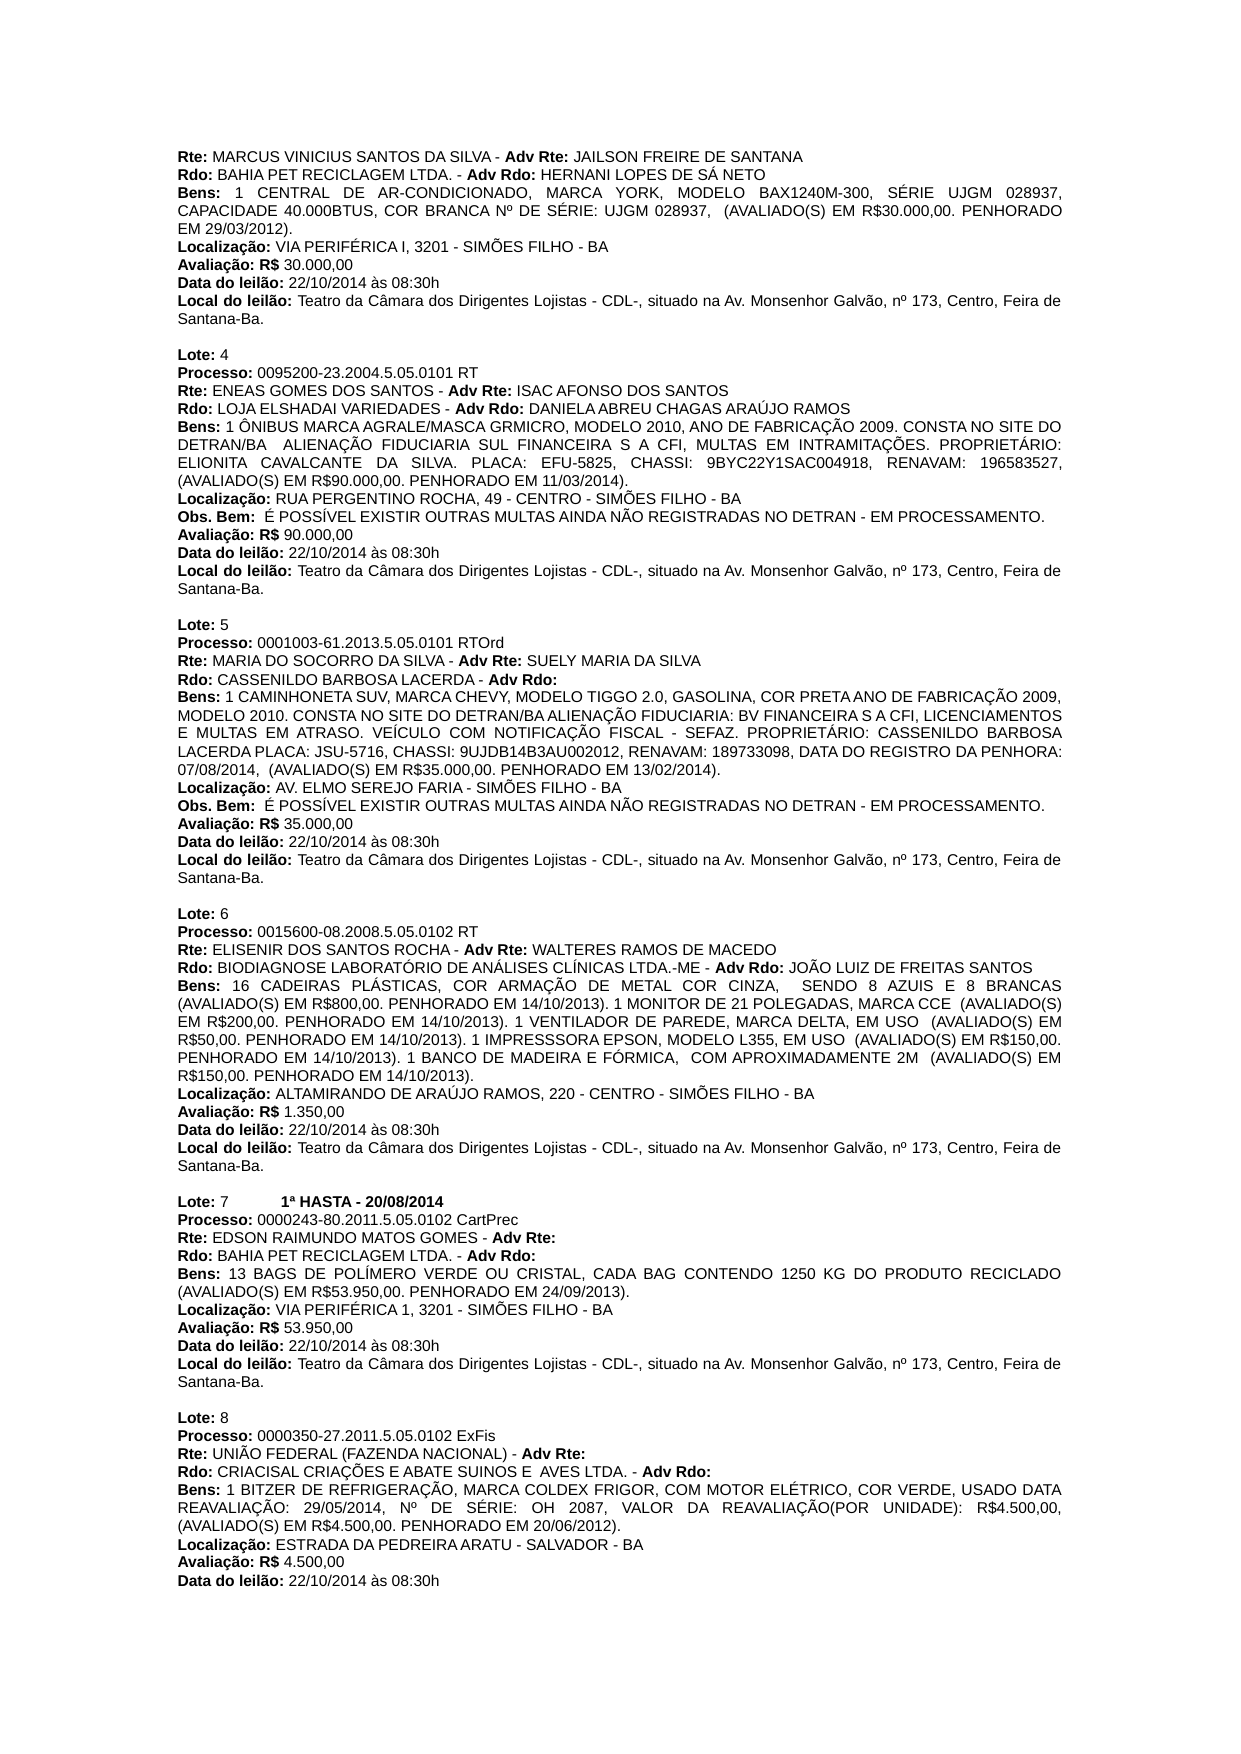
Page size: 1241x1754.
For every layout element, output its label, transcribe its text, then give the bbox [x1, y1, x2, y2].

text Avaliação: R$ 1.350,00 [177, 1103, 1063, 1121]
text Data do leilão: 22/10/2014 às 08:30h [177, 544, 1063, 562]
text Rte: MARIA DO SOCORRO DA SILVA - Adv Rte: SUELY MARIA DA SILVA [177, 652, 1063, 670]
text Lote: 7 1ª HASTA - 20/08/2014 [177, 1193, 1063, 1211]
text Bens: 1 CAMINHONETA SUV, MARCA CHEVY, MODELO TIGGO 2.0, GASOLINA, COR PRETA ANO DE FABRICAÇÃO 2009, MODELO 2010. CONSTA NO SITE DO DETRAN/BA ALIENAÇÃO FIDUCIARIA: BV FINANCEIRA S A CFI, LICENCIAMENTOS E MULTAS EM ATRASO. VEÍCULO COM NOTIFICAÇÃO FISCAL - SEFAZ. PROPRIETÁRIO: CASSENILDO BARBOSA LACERDA PLACA: JSU-5716, CHASSI: 9UJDB14B3AU002012, RENAVAM: 189733098, DATA DO REGISTRO DA PENHORA: 07/08/2014, (AVALIADO(S) EM R$35.000,00. PENHORADO EM 13/02/2014). [177, 688, 1063, 778]
text Avaliação: R$ 30.000,00 [177, 256, 1063, 274]
text Rte: ELISENIR DOS SANTOS ROCHA - Adv Rte: WALTERES RAMOS DE MACEDO [177, 941, 1063, 958]
text Avaliação: R$ 90.000,00 [177, 526, 1063, 544]
text Data do leilão: 22/10/2014 às 08:30h [177, 1121, 1063, 1139]
text Data do leilão: 22/10/2014 às 08:30h [177, 832, 1063, 850]
text Lote: 8 [177, 1409, 1063, 1427]
text Local do leilão: Teatro da Câmara dos Dirigentes Lojistas - CDL-, situado na Av. Monsenhor Galvão, nº 173, Centro, Feira de Santana-Ba. [177, 1355, 1063, 1391]
text Bens: 1 BITZER DE REFRIGERAÇÃO, MARCA COLDEX FRIGOR, COM MOTOR ELÉTRICO, COR VERDE, USADO DATA REAVALIAÇÃO: 29/05/2014, Nº DE SÉRIE: OH 2087, VALOR DA REAVALIAÇÃO(POR UNIDADE): R$4.500,00, (AVALIADO(S) EM R$4.500,00. PENHORADO EM 20/06/2012). [177, 1481, 1063, 1535]
text Localização: ESTRADA DA PEDREIRA ARATU - SALVADOR - BA [177, 1535, 1063, 1553]
text Processo: 0000350-27.2011.5.05.0102 ExFis [177, 1427, 1063, 1445]
text Local do leilão: Teatro da Câmara dos Dirigentes Lojistas - CDL-, situado na Av. Monsenhor Galvão, nº 173, Centro, Feira de Santana-Ba. [177, 1139, 1063, 1175]
text Rte: UNIÃO FEDERAL (FAZENDA NACIONAL) - Adv Rte: [177, 1445, 1063, 1463]
text Rte: MARCUS VINICIUS SANTOS DA SILVA - Adv Rte: JAILSON FREIRE DE SANTANA [177, 148, 1063, 166]
text Rdo: BAHIA PET RECICLAGEM LTDA. - Adv Rdo: [177, 1247, 1063, 1265]
text Rdo: BAHIA PET RECICLAGEM LTDA. - Adv Rdo: HERNANI LOPES DE SÁ NETO [177, 166, 1063, 184]
text Data do leilão: 22/10/2014 às 08:30h [177, 1337, 1063, 1355]
text Localização: VIA PERIFÉRICA 1, 3201 - SIMÕES FILHO - BA [177, 1301, 1063, 1319]
text Bens: 1 CENTRAL DE AR-CONDICIONADO, MARCA YORK, MODELO BAX1240M-300, SÉRIE UJGM 028937, CAPACIDADE 40.000BTUS, COR BRANCA Nº DE SÉRIE: UJGM 028937, (AVALIADO(S) EM R$30.000,00. PENHORADO EM 29/03/2012). [177, 184, 1063, 238]
text Lote: 4 [177, 346, 1063, 364]
text Rdo: CASSENILDO BARBOSA LACERDA - Adv Rdo: [177, 670, 1063, 688]
text Rdo: LOJA ELSHADAI VARIEDADES - Adv Rdo: DANIELA ABREU CHAGAS ARAÚJO RAMOS [177, 400, 1063, 418]
text Localização: ALTAMIRANDO DE ARAÚJO RAMOS, 220 - CENTRO - SIMÕES FILHO - BA [177, 1085, 1063, 1103]
text Processo: 0015600-08.2008.5.05.0102 RT [177, 922, 1063, 941]
text Local do leilão: Teatro da Câmara dos Dirigentes Lojistas - CDL-, situado na Av. Monsenhor Galvão, nº 173, Centro, Feira de Santana-Ba. [177, 850, 1063, 886]
text Localização: AV. ELMO SEREJO FARIA - SIMÕES FILHO - BA [177, 778, 1063, 796]
text Rdo: BIODIAGNOSE LABORATÓRIO DE ANÁLISES CLÍNICAS LTDA.-ME - Adv Rdo: JOÃO LUIZ DE FREITAS SANTOS [177, 958, 1063, 977]
text Bens: 1 ÔNIBUS MARCA AGRALE/MASCA GRMICRO, MODELO 2010, ANO DE FABRICAÇÃO 2009. CONSTA NO SITE DO DETRAN/BA ALIENAÇÃO FIDUCIARIA SUL FINANCEIRA S A CFI, MULTAS EM INTRAMITAÇÕES. PROPRIETÁRIO: ELIONITA CAVALCANTE DA SILVA. PLACA: EFU-5825, CHASSI: 9BYC22Y1SAC004918, RENAVAM: 196583527, (AVALIADO(S) EM R$90.000,00. PENHORADO EM 11/03/2014). [177, 418, 1063, 490]
text Processo: 0095200-23.2004.5.05.0101 RT [177, 364, 1063, 382]
text Localização: RUA PERGENTINO ROCHA, 49 - CENTRO - SIMÕES FILHO - BA [177, 490, 1063, 508]
text Processo: 0000243-80.2011.5.05.0102 CartPrec [177, 1211, 1063, 1229]
text Rdo: CRIACISAL CRIAÇÕES E ABATE SUINOS E AVES LTDA. - Adv Rdo: [177, 1463, 1063, 1481]
text Avaliação: R$ 4.500,00 [177, 1553, 1063, 1571]
text Lote: 5 [177, 616, 1063, 634]
text Bens: 16 CADEIRAS PLÁSTICAS, COR ARMAÇÃO DE METAL COR CINZA, SENDO 8 AZUIS E 8 BRANCAS (AVALIADO(S) EM R$800,00. PENHORADO EM 14/10/2013). 1 MONITOR DE 21 POLEGADAS, MARCA CCE (AVALIADO(S) EM R$200,00. PENHORADO EM 14/10/2013). 1 VENTILADOR DE PAREDE, MARCA DELTA, EM USO (AVALIADO(S) EM R$50,00. PENHORADO EM 14/10/2013). 1 IMPRESSSORA EPSON, MODELO L355, EM USO (AVALIADO(S) EM R$150,00. PENHORADO EM 14/10/2013). 1 BANCO DE MADEIRA E FÓRMICA, COM APROXIMADAMENTE 2M (AVALIADO(S) EM R$150,00. PENHORADO EM 14/10/2013). [177, 977, 1063, 1085]
text Data do leilão: 22/10/2014 às 08:30h [177, 1571, 1063, 1589]
text Local do leilão: Teatro da Câmara dos Dirigentes Lojistas - CDL-, situado na Av. Monsenhor Galvão, nº 173, Centro, Feira de Santana-Ba. [177, 562, 1063, 598]
text Lote: 6 [177, 904, 1063, 922]
text Avaliação: R$ 53.950,00 [177, 1319, 1063, 1337]
text Localização: VIA PERIFÉRICA I, 3201 - SIMÕES FILHO - BA [177, 238, 1063, 256]
text Avaliação: R$ 35.000,00 [177, 814, 1063, 832]
text Data do leilão: 22/10/2014 às 08:30h [177, 274, 1063, 292]
text Bens: 13 BAGS DE POLÍMERO VERDE OU CRISTAL, CADA BAG CONTENDO 1250 KG DO PRODUTO RECICLADO (AVALIADO(S) EM R$53.950,00. PENHORADO EM 24/09/2013). [177, 1265, 1063, 1301]
text Local do leilão: Teatro da Câmara dos Dirigentes Lojistas - CDL-, situado na Av. Monsenhor Galvão, nº 173, Centro, Feira de Santana-Ba. [177, 292, 1063, 328]
text Obs. Bem: É POSSÍVEL EXISTIR OUTRAS MULTAS AINDA NÃO REGISTRADAS NO DETRAN - EM PROCESSAMENTO. [177, 796, 1063, 814]
text Rte: EDSON RAIMUNDO MATOS GOMES - Adv Rte: [177, 1229, 1063, 1247]
text Rte: ENEAS GOMES DOS SANTOS - Adv Rte: ISAC AFONSO DOS SANTOS [177, 382, 1063, 400]
text Obs. Bem: É POSSÍVEL EXISTIR OUTRAS MULTAS AINDA NÃO REGISTRADAS NO DETRAN - EM PROCESSAMENTO. [177, 508, 1063, 526]
text Processo: 0001003-61.2013.5.05.0101 RTOrd [177, 634, 1063, 652]
